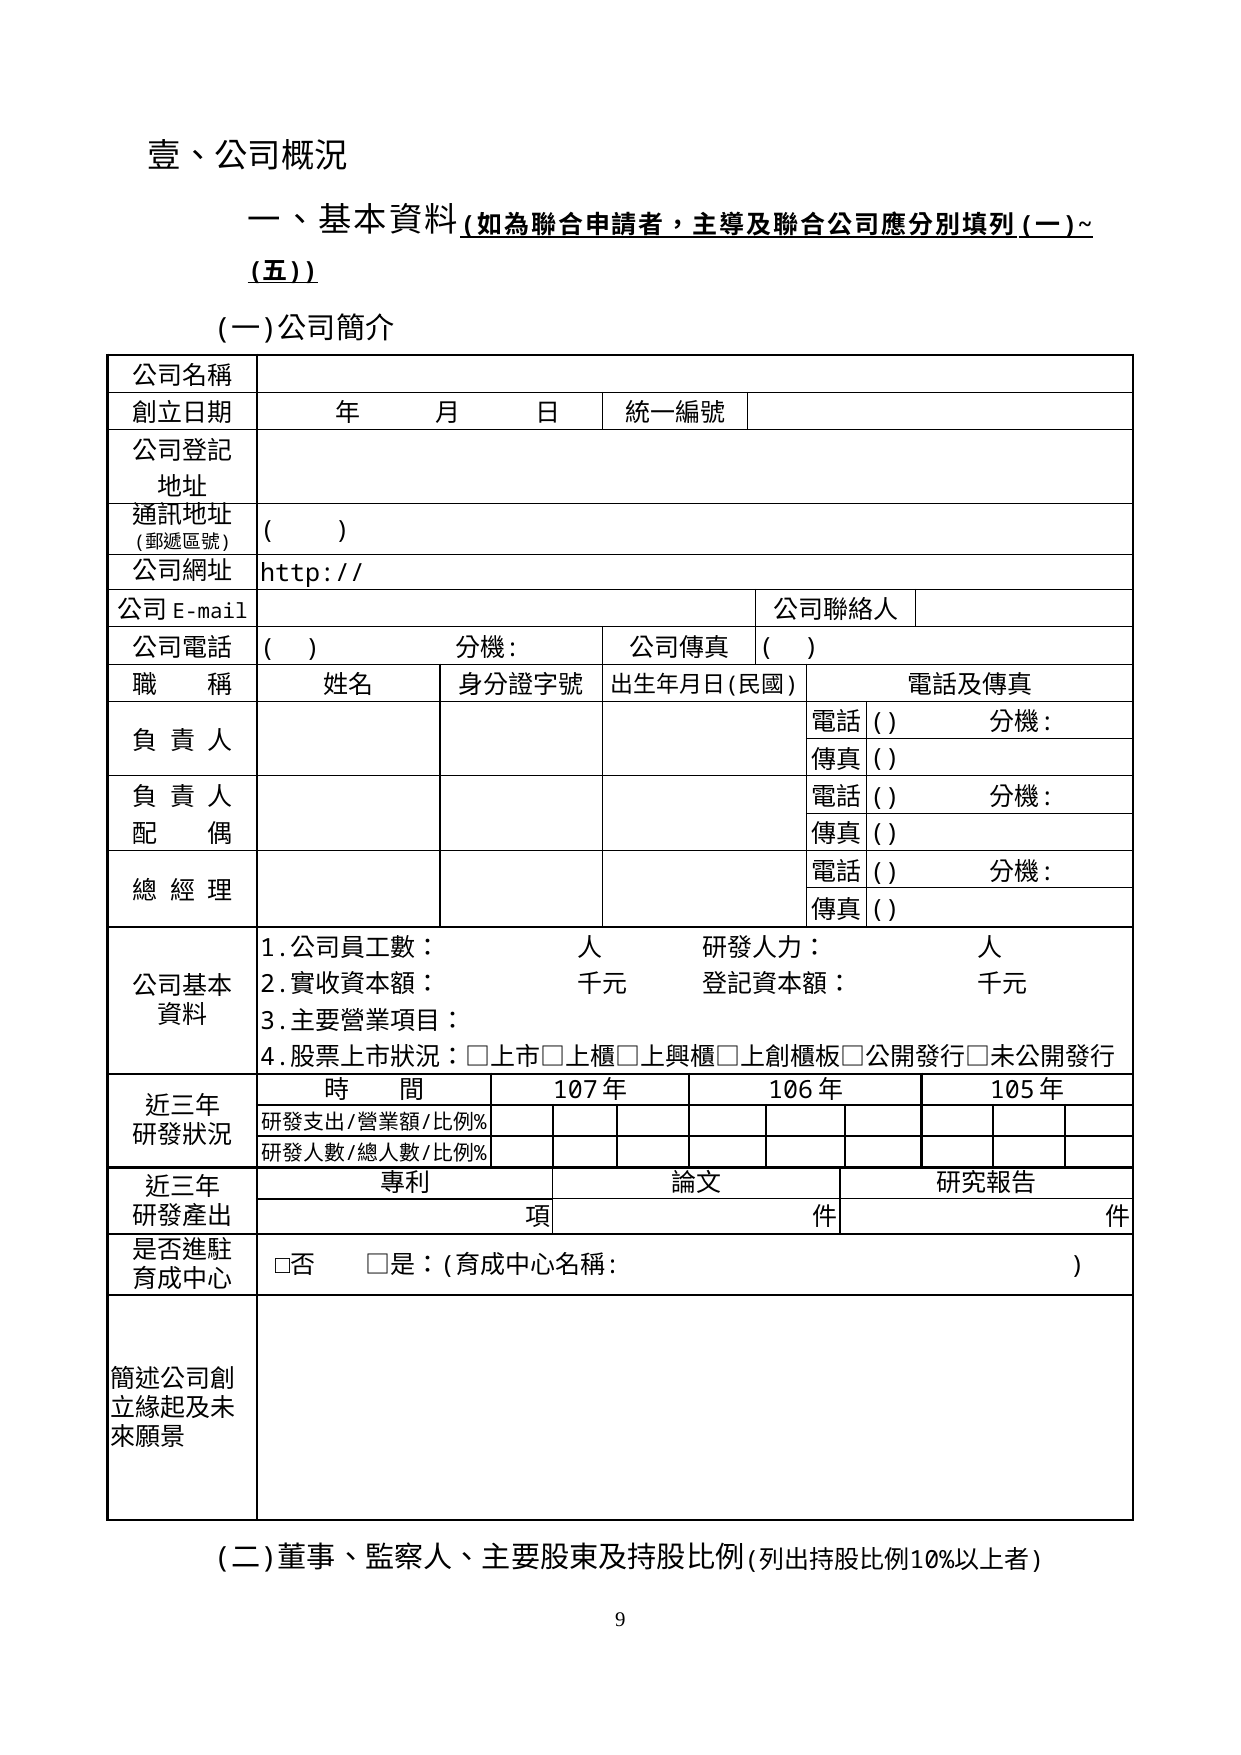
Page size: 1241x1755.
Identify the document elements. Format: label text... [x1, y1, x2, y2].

table_cell [1066, 1137, 1132, 1166]
table_cell () [867, 814, 1132, 850]
table_cell 107年 [492, 1075, 688, 1104]
table_cell 電話及傳真 [807, 665, 1132, 701]
table_cell () 分機: [867, 702, 1132, 738]
table_cell 年 月 日 [258, 393, 602, 429]
table_cell [618, 1137, 688, 1166]
table_cell () [867, 888, 1132, 926]
table_cell 是否進駐 育成中心 [109, 1235, 256, 1294]
table_cell [618, 1106, 688, 1135]
table_cell 公司電話 [109, 627, 256, 663]
table_cell 研發人數/總人數/比例% [258, 1137, 490, 1166]
table_cell ( ) [756, 627, 1132, 663]
text 一、基本資料(如為聯合申請者，主導及聯合公司應分別填列(一)~(五)) [248, 195, 1093, 287]
table_cell 傳真 [807, 739, 866, 775]
table_cell 時 間 [258, 1075, 490, 1104]
table_cell [603, 702, 806, 775]
table_cell [690, 1106, 765, 1135]
table_header 公司名稱 [109, 356, 256, 392]
table_cell [994, 1137, 1064, 1166]
table_cell 身分證字號 [441, 665, 602, 701]
table_cell 公司基本 資料 [109, 928, 256, 1073]
table_cell [923, 1137, 992, 1166]
table_cell [441, 851, 602, 926]
table_cell [441, 776, 602, 850]
table_cell [441, 702, 602, 775]
table_cell [767, 1137, 844, 1166]
table_cell [258, 590, 755, 626]
text (一)公司簡介 [213, 306, 1093, 347]
table_cell [554, 1137, 616, 1166]
table_cell 專利 [258, 1169, 552, 1198]
table_cell ( ) 分機: [258, 627, 602, 663]
table_cell 件 [841, 1199, 1132, 1233]
table_cell 電話 [807, 776, 866, 813]
table_cell 1.公司員工數： 人 研發人力： 人 2.實收資本額： 千元 登記資本額： 千元 3.主要營業項目： 4.股票上市狀況：□上市□上櫃□上興櫃□上創櫃板□公開發行□未公開發行 [258, 928, 1132, 1073]
table_cell 公司網址 [109, 555, 256, 589]
table_cell [258, 851, 439, 926]
table_cell () 分機: [867, 776, 1132, 813]
table_cell 負 責 人 配 偶 [109, 776, 256, 850]
table_cell 件 [553, 1199, 839, 1233]
table_cell [846, 1137, 920, 1166]
table_cell [554, 1106, 616, 1135]
table_cell [1066, 1106, 1132, 1135]
table_cell [492, 1106, 552, 1135]
table_cell 公司登記 地址 [109, 430, 256, 503]
table_cell 論文 [553, 1169, 839, 1198]
table_cell □否 □是：(育成中心名稱: ) [258, 1235, 1132, 1294]
table_cell 出生年月日(民國) [603, 665, 806, 701]
table_cell [767, 1106, 844, 1135]
table_cell 職 稱 [109, 665, 256, 701]
table_cell 簡述公司創立緣起及未來願景 [109, 1296, 256, 1519]
table_cell 電話 [807, 702, 866, 738]
table_cell 傳真 [807, 888, 866, 926]
table_cell [258, 702, 439, 775]
table_cell [994, 1106, 1064, 1135]
table_cell [923, 1106, 992, 1135]
table_cell 公司聯絡人 [756, 590, 915, 626]
table_cell 電話 [807, 851, 866, 887]
table_cell 通訊地址 (郵遞區號) [109, 504, 256, 554]
table_cell http:// [258, 555, 1132, 589]
table_cell () 分機: [867, 851, 1132, 887]
table_cell [846, 1106, 920, 1135]
table_cell [492, 1137, 552, 1166]
table_cell () [867, 739, 1132, 775]
table_cell 創立日期 [109, 393, 256, 429]
table_cell 總 經 理 [109, 851, 256, 926]
table_cell [258, 430, 1132, 503]
table_cell [603, 851, 806, 926]
table_cell 傳真 [807, 814, 866, 850]
table_cell ( ) [258, 504, 1132, 554]
table_cell [258, 1296, 1132, 1519]
table_cell 統一編號 [603, 393, 747, 429]
table_cell 公司傳真 [603, 627, 755, 663]
table_cell [258, 776, 439, 850]
table_cell 近三年 研發產出 [109, 1169, 256, 1233]
table_cell 研發支出/營業額/比例% [258, 1106, 490, 1135]
text 壹、公司概況 [148, 131, 1093, 176]
table_cell 研究報告 [841, 1169, 1132, 1198]
table_cell [748, 393, 1132, 429]
table_cell [690, 1137, 765, 1166]
table_cell 近三年 研發狀況 [109, 1075, 256, 1166]
table_cell 負 責 人 [109, 702, 256, 775]
table_cell 105年 [923, 1075, 1132, 1104]
table_header [258, 356, 1132, 392]
table_cell 項 [258, 1200, 552, 1233]
table_cell [603, 776, 806, 850]
table_cell 公司E-mail [109, 590, 256, 626]
text (二)董事、監察人、主要股東及持股比例(列出持股比例10%以上者) [213, 1534, 1093, 1576]
table_cell 姓名 [258, 665, 439, 701]
table_cell [916, 590, 1132, 626]
table_cell 106年 [690, 1075, 920, 1104]
